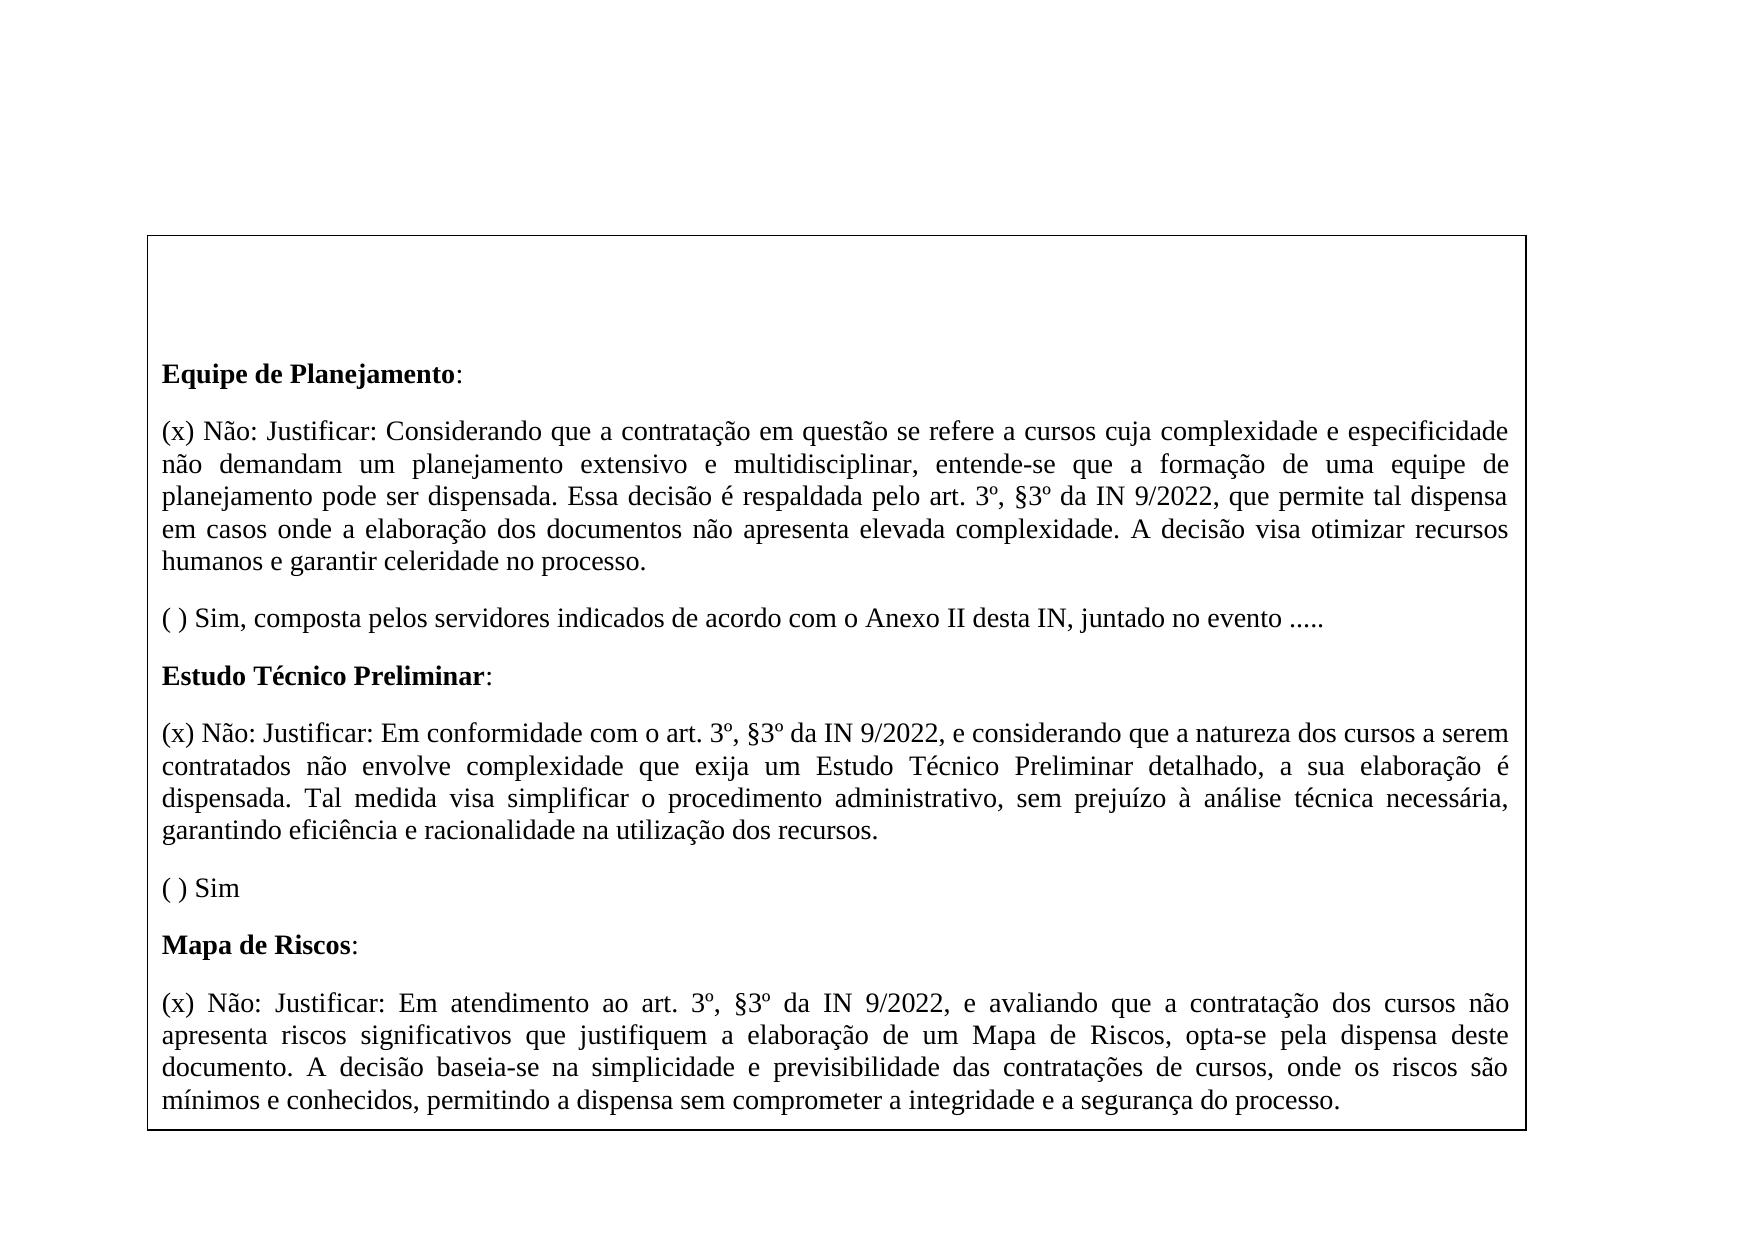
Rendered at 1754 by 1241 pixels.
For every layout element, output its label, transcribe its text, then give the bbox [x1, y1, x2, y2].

table_cell Equipe de Planejamento: (x) Não: Justificar: Considerando que a contratação em questão se refere a cursos cuja complexidade e especificidade não demandam um planejamento extensivo e multidisciplinar, entende-se que a formação de uma equipe de planejamento pode ser dispensada. Essa decisão é respaldada pelo art. 3º, §3º da IN 9/2022, que permite tal dispensa em casos onde a elaboração dos documentos não apresenta elevada complexidade. A decisão visa otimizar recursos humanos e garantir celeridade no processo. ( ) Sim, composta pelos servidores indicados de acordo com o Anexo II desta IN, juntado no evento ..... Estudo Técnico Preliminar: (x) Não: Justificar: Em conformidade com o art. 3º, §3º da IN 9/2022, e considerando que a natureza dos cursos a serem contratados não envolve complexidade que exija um Estudo Técnico Preliminar detalhado, a sua elaboração é dispensada. Tal medida visa simplificar o procedimento administrativo, sem prejuízo à análise técnica necessária, garantindo eficiência e racionalidade na utilização dos recursos. ( ) Sim Mapa de Riscos: (x) Não: Justificar: Em atendimento ao art. 3º, §3º da IN 9/2022, e avaliando que a contratação dos cursos não apresenta riscos significativos que justifiquem a elaboração de um Mapa de Riscos, opta-se pela dispensa deste documento. A decisão baseia-se na simplicidade e previsibilidade das contratações de cursos, onde os riscos são mínimos e conhecidos, permitindo a dispensa sem comprometer a integridade e a segurança do processo. [148, 236, 1525, 1129]
